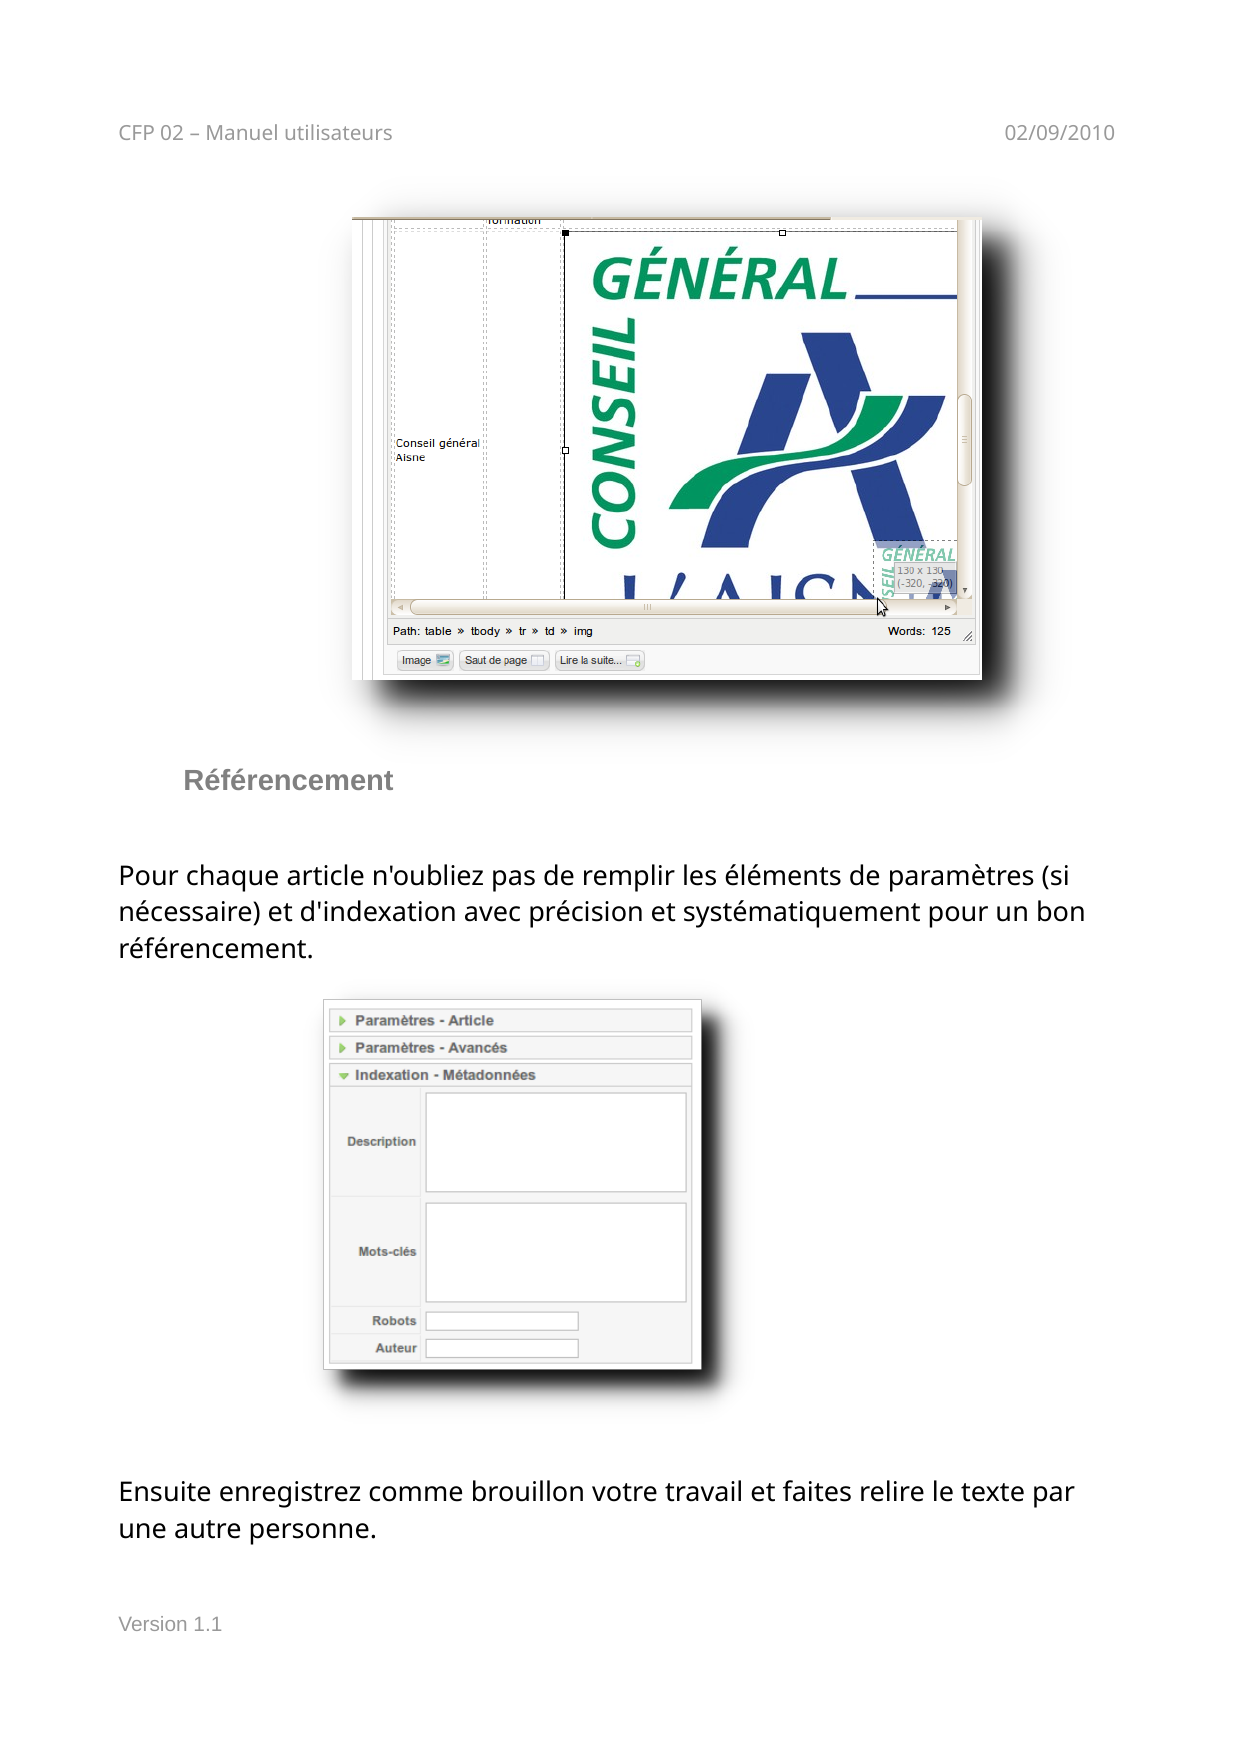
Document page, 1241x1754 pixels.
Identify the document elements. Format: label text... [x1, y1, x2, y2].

picture [303, 979, 756, 1424]
picture [317, 176, 1072, 764]
text Ensuite enregistrez comme brouillon votre travail et faites relire le texte par une autre personne. [118, 1473, 1122, 1547]
subtitle Référencement [183, 176, 1122, 797]
text Pour chaque article n'oubliez pas de remplir les éléments de paramètres (si nécessaire) et d'indexation avec précision et systématiquement pour un bon référencement. [118, 856, 1122, 967]
